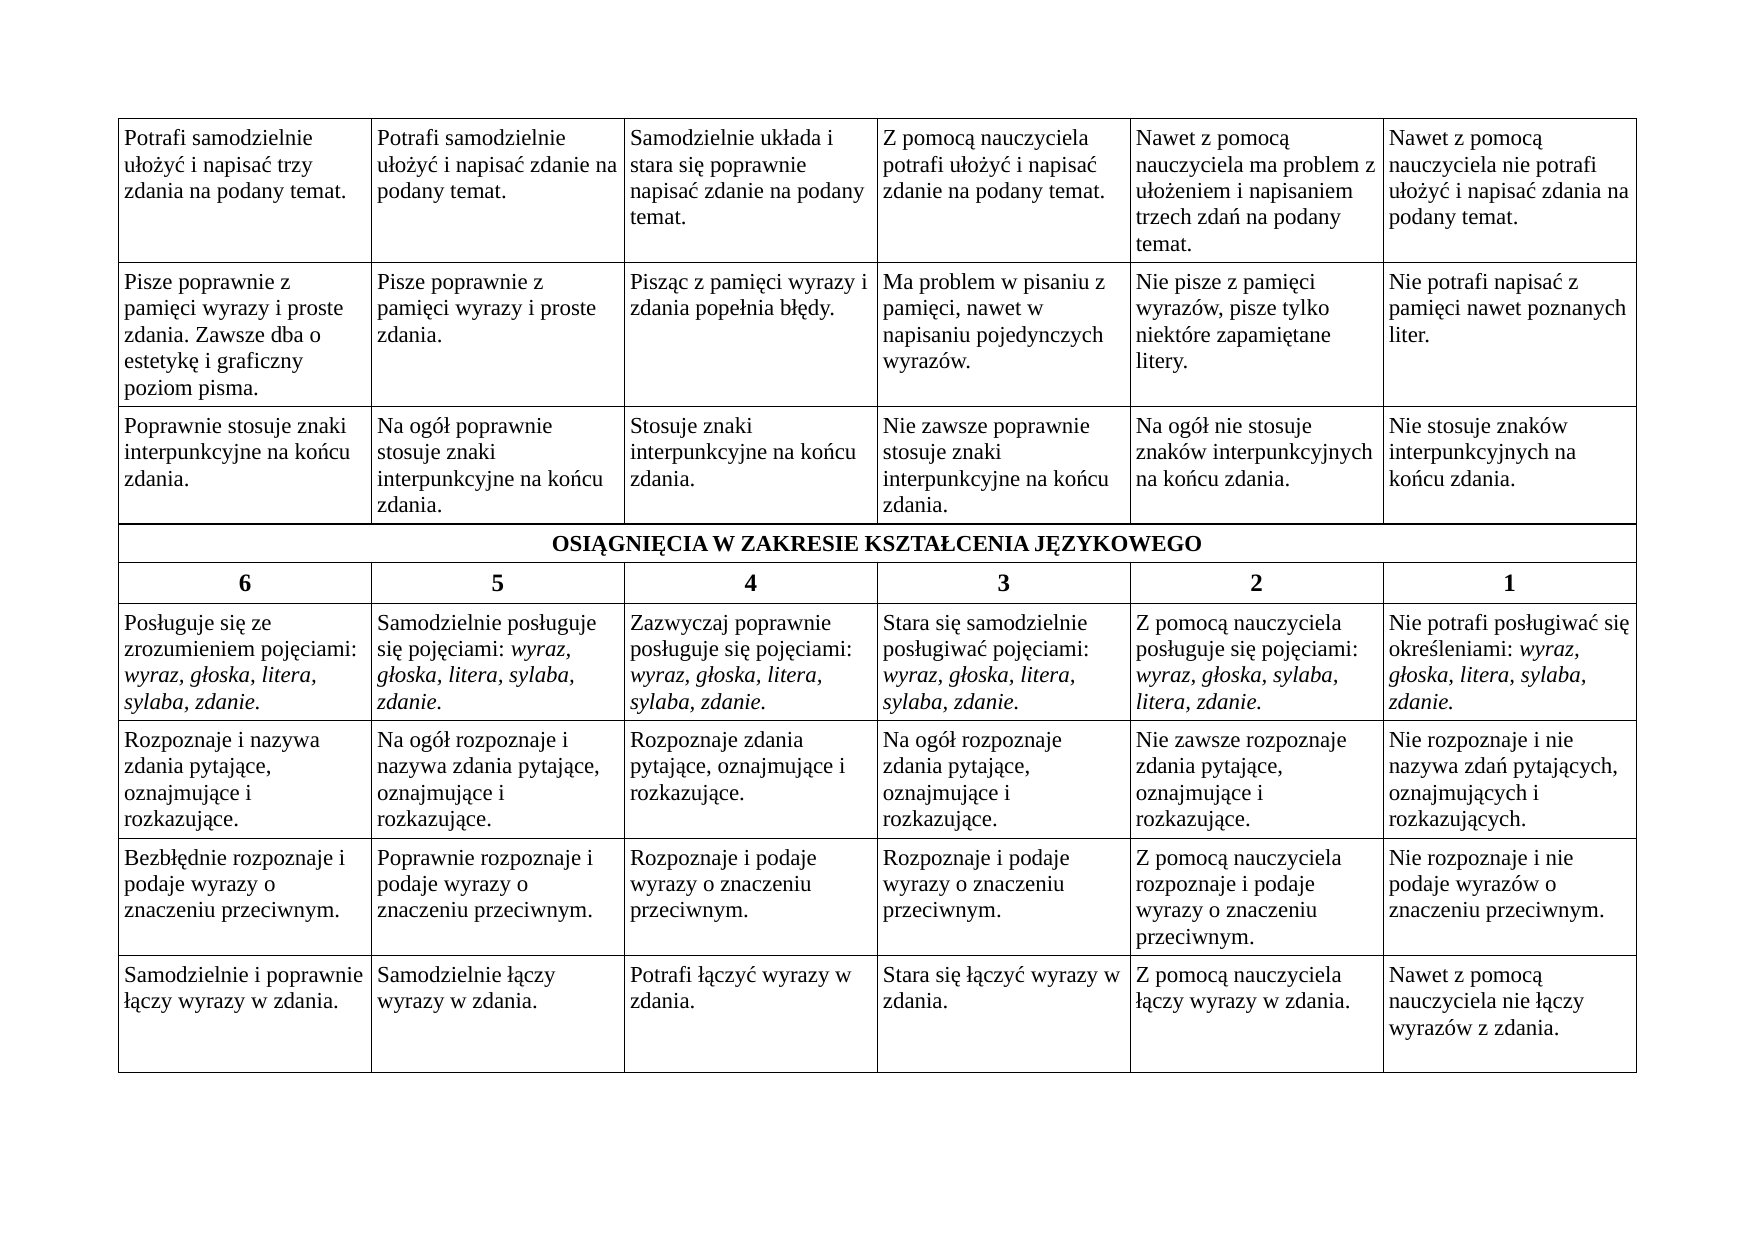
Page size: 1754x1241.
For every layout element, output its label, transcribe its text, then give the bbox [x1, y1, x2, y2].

table_cell 3 [878, 563, 1130, 603]
table_cell Rozpoznaje i podaje wyrazy o znaczeniu przeciwnym. [625, 839, 877, 955]
table_cell Rozpoznaje i podaje wyrazy o znaczeniu przeciwnym. [878, 839, 1130, 955]
table_cell Stara się łączyć wyrazy w zdania. [878, 956, 1130, 1072]
table_cell Nawet z pomocą nauczyciela nie łączy wyrazów z zdania. [1384, 956, 1636, 1072]
table_cell Poprawnie stosuje znaki interpunkcyjne na końcu zdania. [119, 407, 371, 523]
table_cell Zazwyczaj poprawnie posługuje się pojęciami: wyraz, głoska, litera, sylaba, zdanie. [625, 604, 877, 720]
table_cell Potrafi łączyć wyrazy w zdania. [625, 956, 877, 1072]
table_cell Na ogół rozpoznaje i nazywa zdania pytające, oznajmujące i rozkazujące. [372, 721, 624, 837]
table_cell Bezbłędnie rozpoznaje i podaje wyrazy o znaczeniu przeciwnym. [119, 839, 371, 955]
table_cell Nie rozpoznaje i nie podaje wyrazów o znaczeniu przeciwnym. [1384, 839, 1636, 955]
table_cell Na ogół rozpoznaje zdania pytające, oznajmujące i rozkazujące. [878, 721, 1130, 837]
table_cell Samodzielnie posługuje się pojęciami: wyraz, głoska, litera, sylaba, zdanie. [372, 604, 624, 720]
table_cell Nawet z pomocą nauczyciela ma problem z ułożeniem i napisaniem trzech zdań na podany temat. [1131, 119, 1383, 262]
table_cell Potrafi samodzielnie ułożyć i napisać trzy zdania na podany temat. [119, 119, 371, 262]
table_cell Pisząc z pamięci wyrazy i zdania popełnia błędy. [625, 263, 877, 406]
table_cell Nie stosuje znaków interpunkcyjnych na końcu zdania. [1384, 407, 1636, 523]
table_cell Nie zawsze rozpoznaje zdania pytające, oznajmujące i rozkazujące. [1131, 721, 1383, 837]
table_cell Nie zawsze poprawnie stosuje znaki interpunkcyjne na końcu zdania. [878, 407, 1130, 523]
table_cell Pisze poprawnie z pamięci wyrazy i proste zdania. Zawsze dba o estetykę i graficzny poziom pisma. [119, 263, 371, 406]
table_cell Poprawnie rozpoznaje i podaje wyrazy o znaczeniu przeciwnym. [372, 839, 624, 955]
table_cell Potrafi samodzielnie ułożyć i napisać zdanie na podany temat. [372, 119, 624, 262]
table_cell Nie potrafi napisać z pamięci nawet poznanych liter. [1384, 263, 1636, 406]
table_cell Nawet z pomocą nauczyciela nie potrafi ułożyć i napisać zdania na podany temat. [1384, 119, 1636, 262]
table_cell Samodzielnie i poprawnie łączy wyrazy w zdania. [119, 956, 371, 1072]
table_cell Rozpoznaje zdania pytające, oznajmujące i rozkazujące. [625, 721, 877, 837]
table_cell Z pomocą nauczyciela rozpoznaje i podaje wyrazy o znaczeniu przeciwnym. [1131, 839, 1383, 955]
table_cell 6 [119, 563, 371, 603]
table_cell Z pomocą nauczyciela potrafi ułożyć i napisać zdanie na podany temat. [878, 119, 1130, 262]
table_header OSIĄGNIĘCIA W ZAKRESIE KSZTAŁCENIA JĘZYKOWEGO [119, 525, 1636, 562]
table_cell Nie rozpoznaje i nie nazywa zdań pytających, oznajmujących i rozkazujących. [1384, 721, 1636, 837]
table_cell Posługuje się ze zrozumieniem pojęciami: wyraz, głoska, litera, sylaba, zdanie. [119, 604, 371, 720]
table_cell Stara się samodzielnie posługiwać pojęciami: wyraz, głoska, litera, sylaba, zdanie. [878, 604, 1130, 720]
table_cell Z pomocą nauczyciela łączy wyrazy w zdania. [1131, 956, 1383, 1072]
table_cell Pisze poprawnie z pamięci wyrazy i proste zdania. [372, 263, 624, 406]
table_cell 4 [625, 563, 877, 603]
table_cell Z pomocą nauczyciela posługuje się pojęciami: wyraz, głoska, sylaba, litera, zdanie. [1131, 604, 1383, 720]
table_cell Samodzielnie układa i stara się poprawnie napisać zdanie na podany temat. [625, 119, 877, 262]
table_cell 2 [1131, 563, 1383, 603]
table_cell Nie potrafi posługiwać się określeniami: wyraz, głoska, litera, sylaba, zdanie. [1384, 604, 1636, 720]
table_cell Nie pisze z pamięci wyrazów, pisze tylko niektóre zapamiętane litery. [1131, 263, 1383, 406]
table_cell 5 [372, 563, 624, 603]
table_cell 1 [1384, 563, 1636, 603]
table_cell Na ogół poprawnie stosuje znaki interpunkcyjne na końcu zdania. [372, 407, 624, 523]
table_cell Rozpoznaje i nazywa zdania pytające, oznajmujące i rozkazujące. [119, 721, 371, 837]
table_cell Stosuje znaki interpunkcyjne na końcu zdania. [625, 407, 877, 523]
table_cell Samodzielnie łączy wyrazy w zdania. [372, 956, 624, 1072]
table_cell Na ogół nie stosuje znaków interpunkcyjnych na końcu zdania. [1131, 407, 1383, 523]
table_cell Ma problem w pisaniu z pamięci, nawet w napisaniu pojedynczych wyrazów. [878, 263, 1130, 406]
